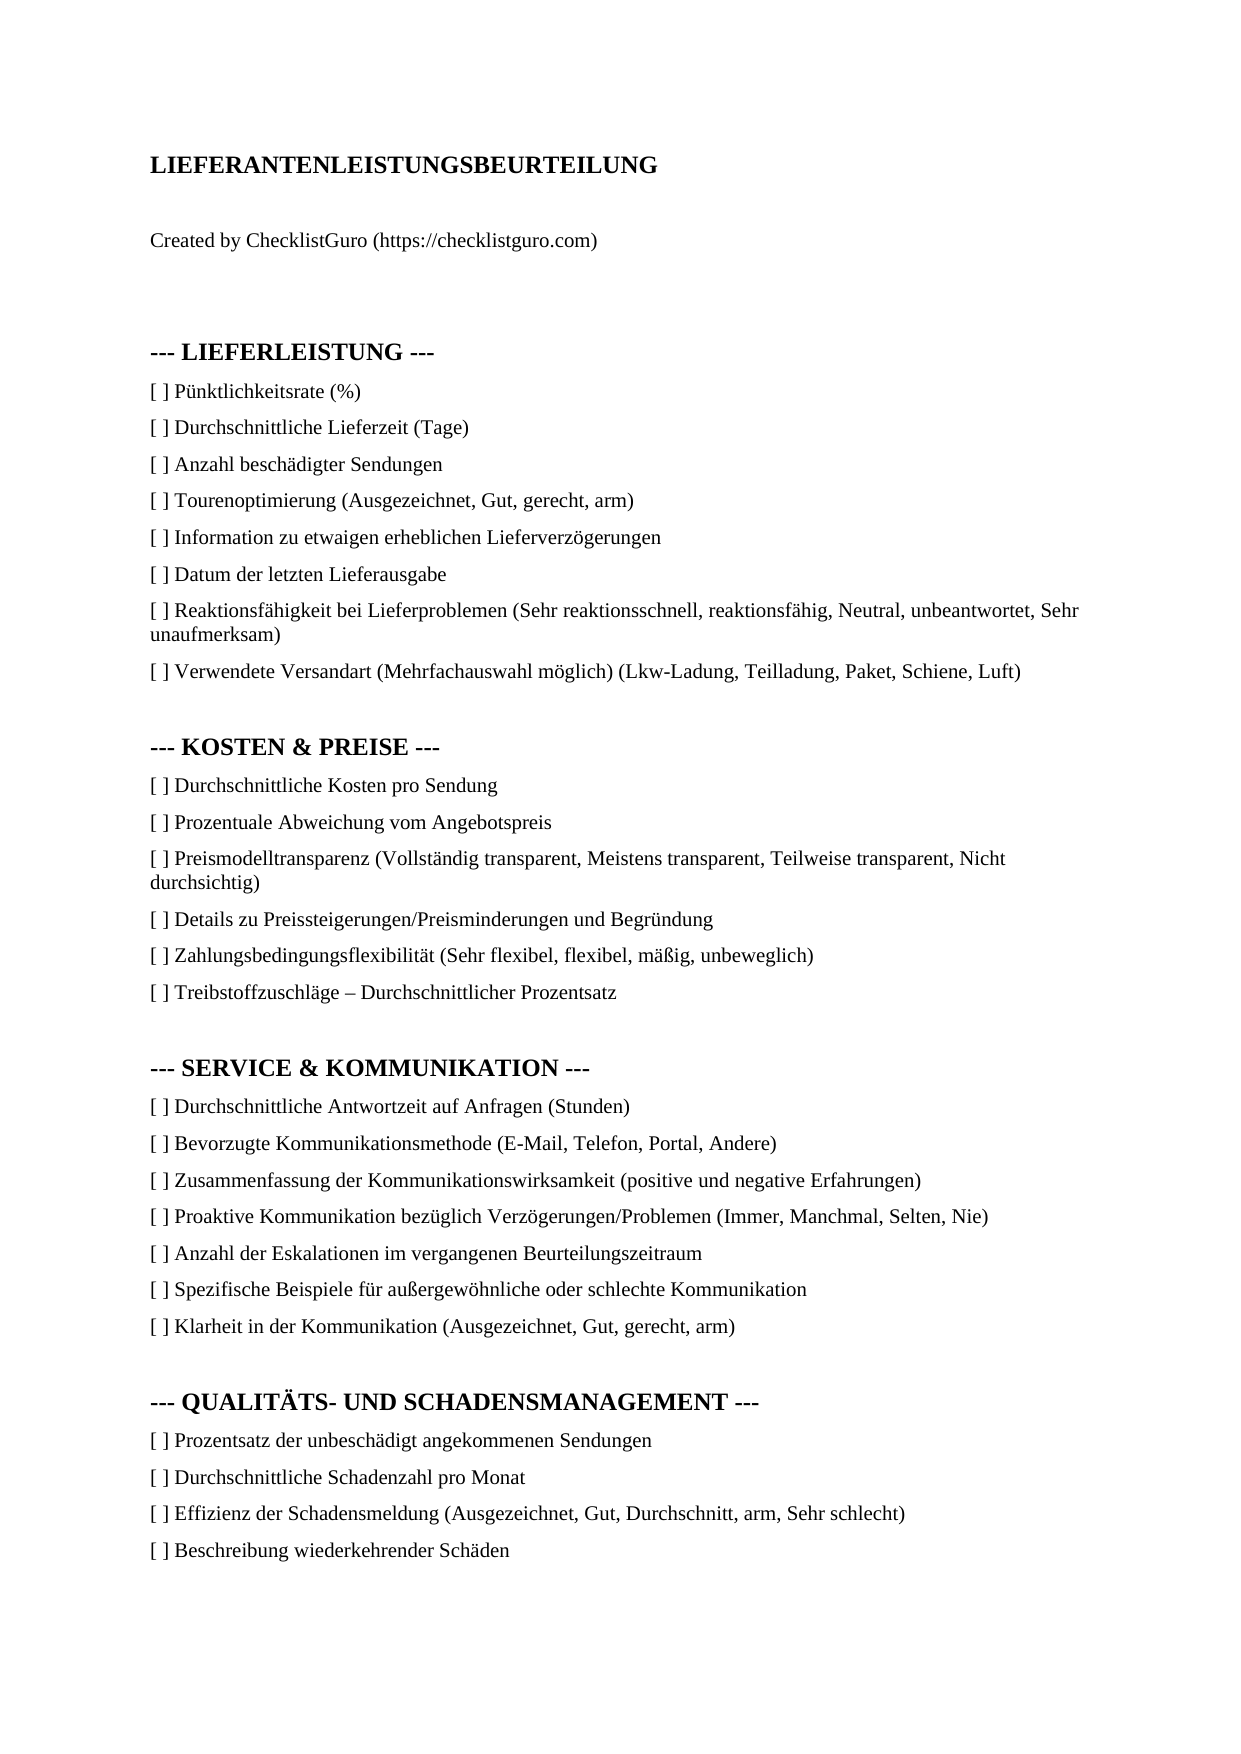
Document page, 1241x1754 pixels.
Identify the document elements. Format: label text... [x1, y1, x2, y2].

text [ ] Proaktive Kommunikation bezüglich Verzögerungen/Problemen (Immer, Manchmal, Selten, Nie) [150, 1204, 1090, 1228]
text [ ] Tourenoptimierung (Ausgezeichnet, Gut, gerecht, arm) [150, 488, 1090, 512]
text [ ] Durchschnittliche Schadenzahl pro Monat [150, 1465, 1090, 1489]
text [ ] Klarheit in der Kommunikation (Ausgezeichnet, Gut, gerecht, arm) [150, 1314, 1090, 1338]
text [ ] Details zu Preissteigerungen/Preisminderungen und Begründung [150, 907, 1090, 931]
text Created by ChecklistGuro (https://checklistguro.com) [150, 228, 1090, 252]
text --- SERVICE & KOMMUNIKATION --- [150, 1053, 1090, 1082]
text [ ] Effizienz der Schadensmeldung (Ausgezeichnet, Gut, Durchschnitt, arm, Sehr schlecht) [150, 1501, 1090, 1525]
text [ ] Durchschnittliche Kosten pro Sendung [150, 773, 1090, 797]
text [ ] Beschreibung wiederkehrender Schäden [150, 1538, 1090, 1562]
text [ ] Treibstoffzuschläge – Durchschnittlicher Prozentsatz [150, 980, 1090, 1004]
text [ ] Zahlungsbedingungsflexibilität (Sehr flexibel, flexibel, mäßig, unbeweglich) [150, 943, 1090, 967]
text [ ] Datum der letzten Lieferausgabe [150, 562, 1090, 586]
text --- QUALITÄTS- UND SCHADENSMANAGEMENT --- [150, 1387, 1090, 1416]
text --- KOSTEN & PREISE --- [150, 732, 1090, 761]
text [ ] Verwendete Versandart (Mehrfachauswahl möglich) (Lkw-Ladung, Teilladung, Paket, Schiene, Luft) [150, 659, 1090, 683]
text [ ] Durchschnittliche Antwortzeit auf Anfragen (Stunden) [150, 1094, 1090, 1118]
text [ ] Prozentuale Abweichung vom Angebotspreis [150, 810, 1090, 834]
text [ ] Spezifische Beispiele für außergewöhnliche oder schlechte Kommunikation [150, 1277, 1090, 1301]
text [ ] Information zu etwaigen erheblichen Lieferverzögerungen [150, 525, 1090, 549]
text [ ] Durchschnittliche Lieferzeit (Tage) [150, 415, 1090, 439]
text --- LIEFERLEISTUNG --- [150, 337, 1090, 366]
text [ ] Zusammenfassung der Kommunikationswirksamkeit (positive und negative Erfahrungen) [150, 1167, 1090, 1192]
text [ ] Anzahl der Eskalationen im vergangenen Beurteilungszeitraum [150, 1241, 1090, 1265]
text [ ] Preismodelltransparenz (Vollständig transparent, Meistens transparent, Teilweise transparent, Nicht durchsichtig) [150, 846, 1090, 894]
text [ ] Bevorzugte Kommunikationsmethode (E-Mail, Telefon, Portal, Andere) [150, 1131, 1090, 1155]
text [ ] Anzahl beschädigter Sendungen [150, 452, 1090, 476]
text LIEFERANTENLEISTUNGSBEURTEILUNG [150, 150, 1090, 179]
text [ ] Prozentsatz der unbeschädigt angekommenen Sendungen [150, 1428, 1090, 1452]
text [ ] Reaktionsfähigkeit bei Lieferproblemen (Sehr reaktionsschnell, reaktionsfähig, Neutral, unbeantwortet, Sehr unaufmerksam) [150, 598, 1090, 646]
text [ ] Pünktlichkeitsrate (%) [150, 379, 1090, 403]
